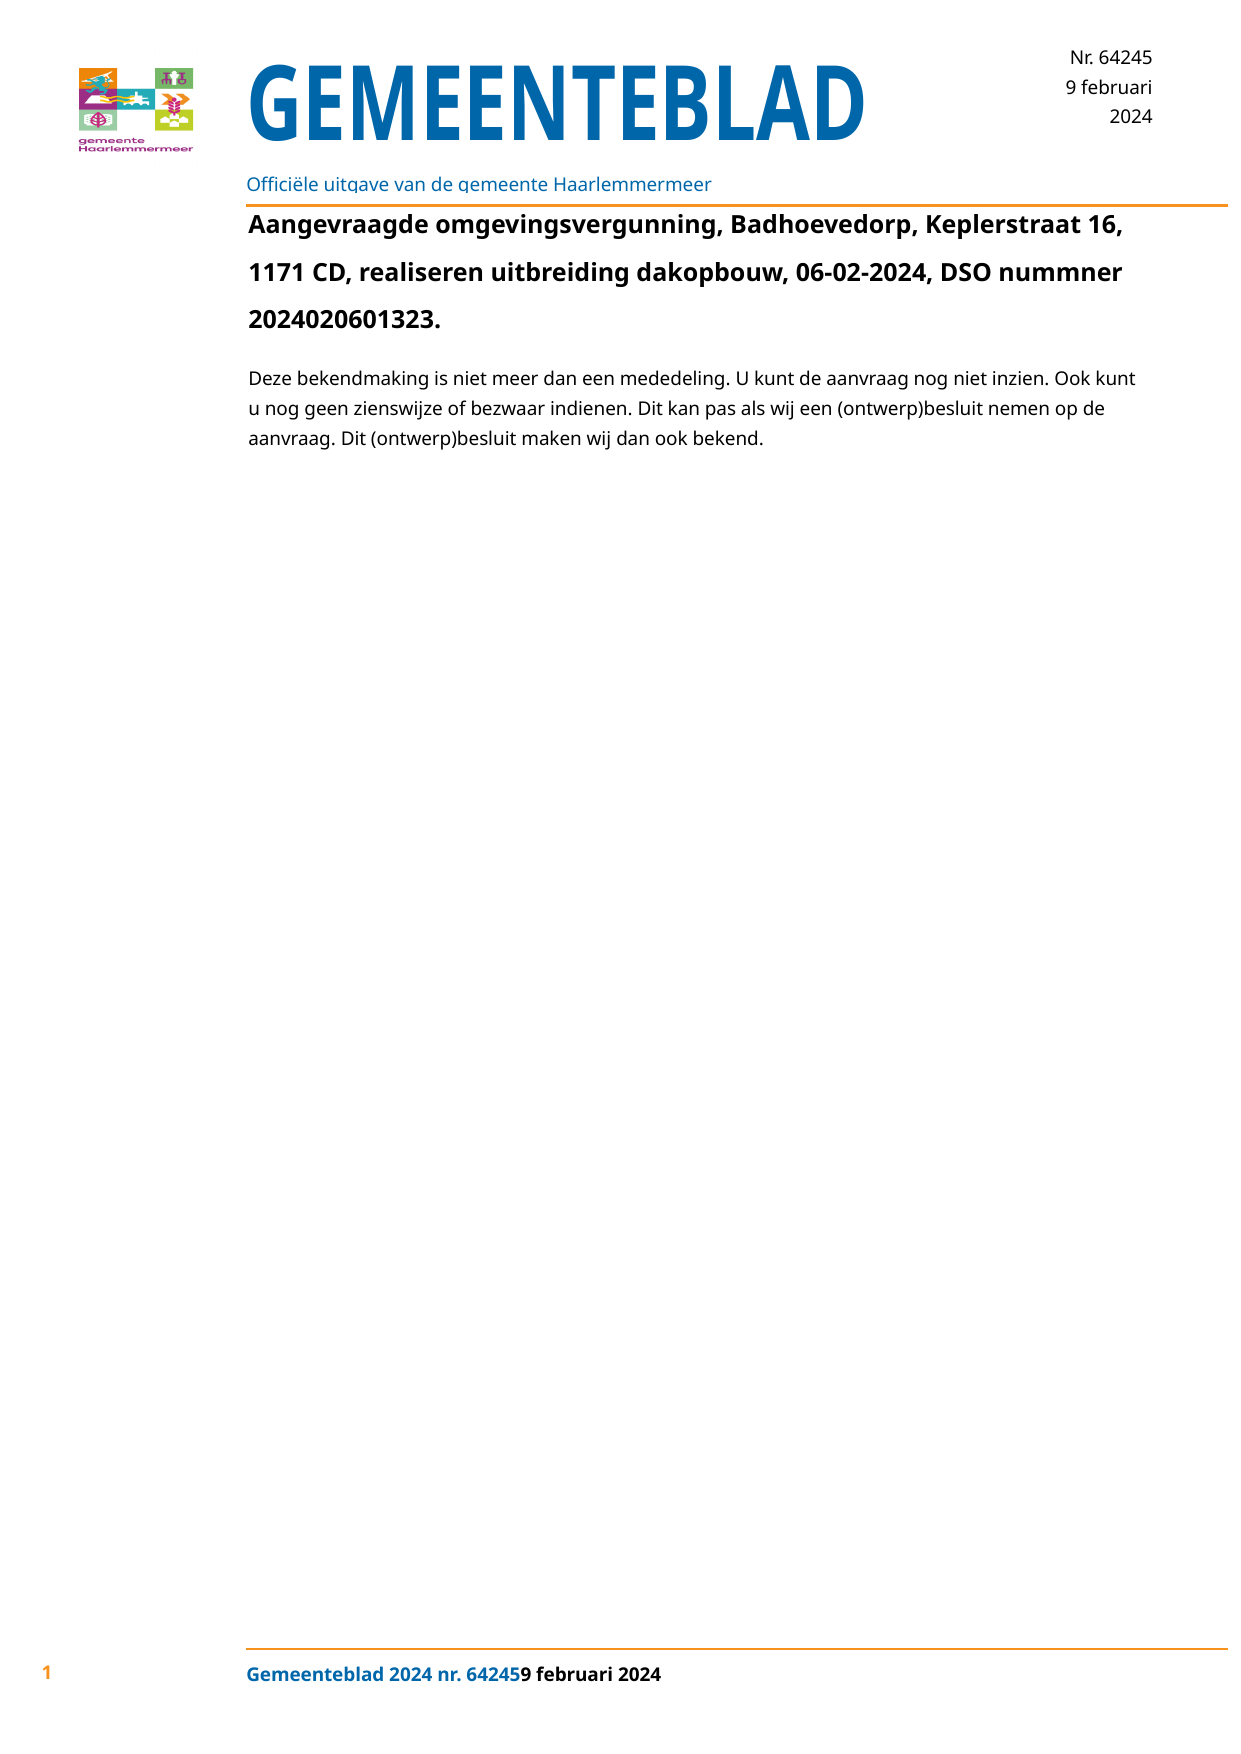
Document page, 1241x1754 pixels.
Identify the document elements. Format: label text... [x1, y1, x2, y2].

text Deze bekendmaking is niet meer dan een mededeling. U kunt de aanvraag nog niet inzien. Ook kunt u nog geen zienswijze of bezwaar indienen. Dit kan pas als wij een (ontwerp)besluit nemen op de aanvraag. Dit (ontwerp)besluit maken wij dan ook bekend. [248, 366, 1152, 450]
picture [41, 47, 231, 172]
text Aangevraagde omgevingsvergunning, Badhoevedorp, Keplerstraat 16, 1171 CD, realiseren uitbreiding dakopbouw, 06-02-2024, DSO nummner 2024020601323. [248, 207, 1152, 336]
